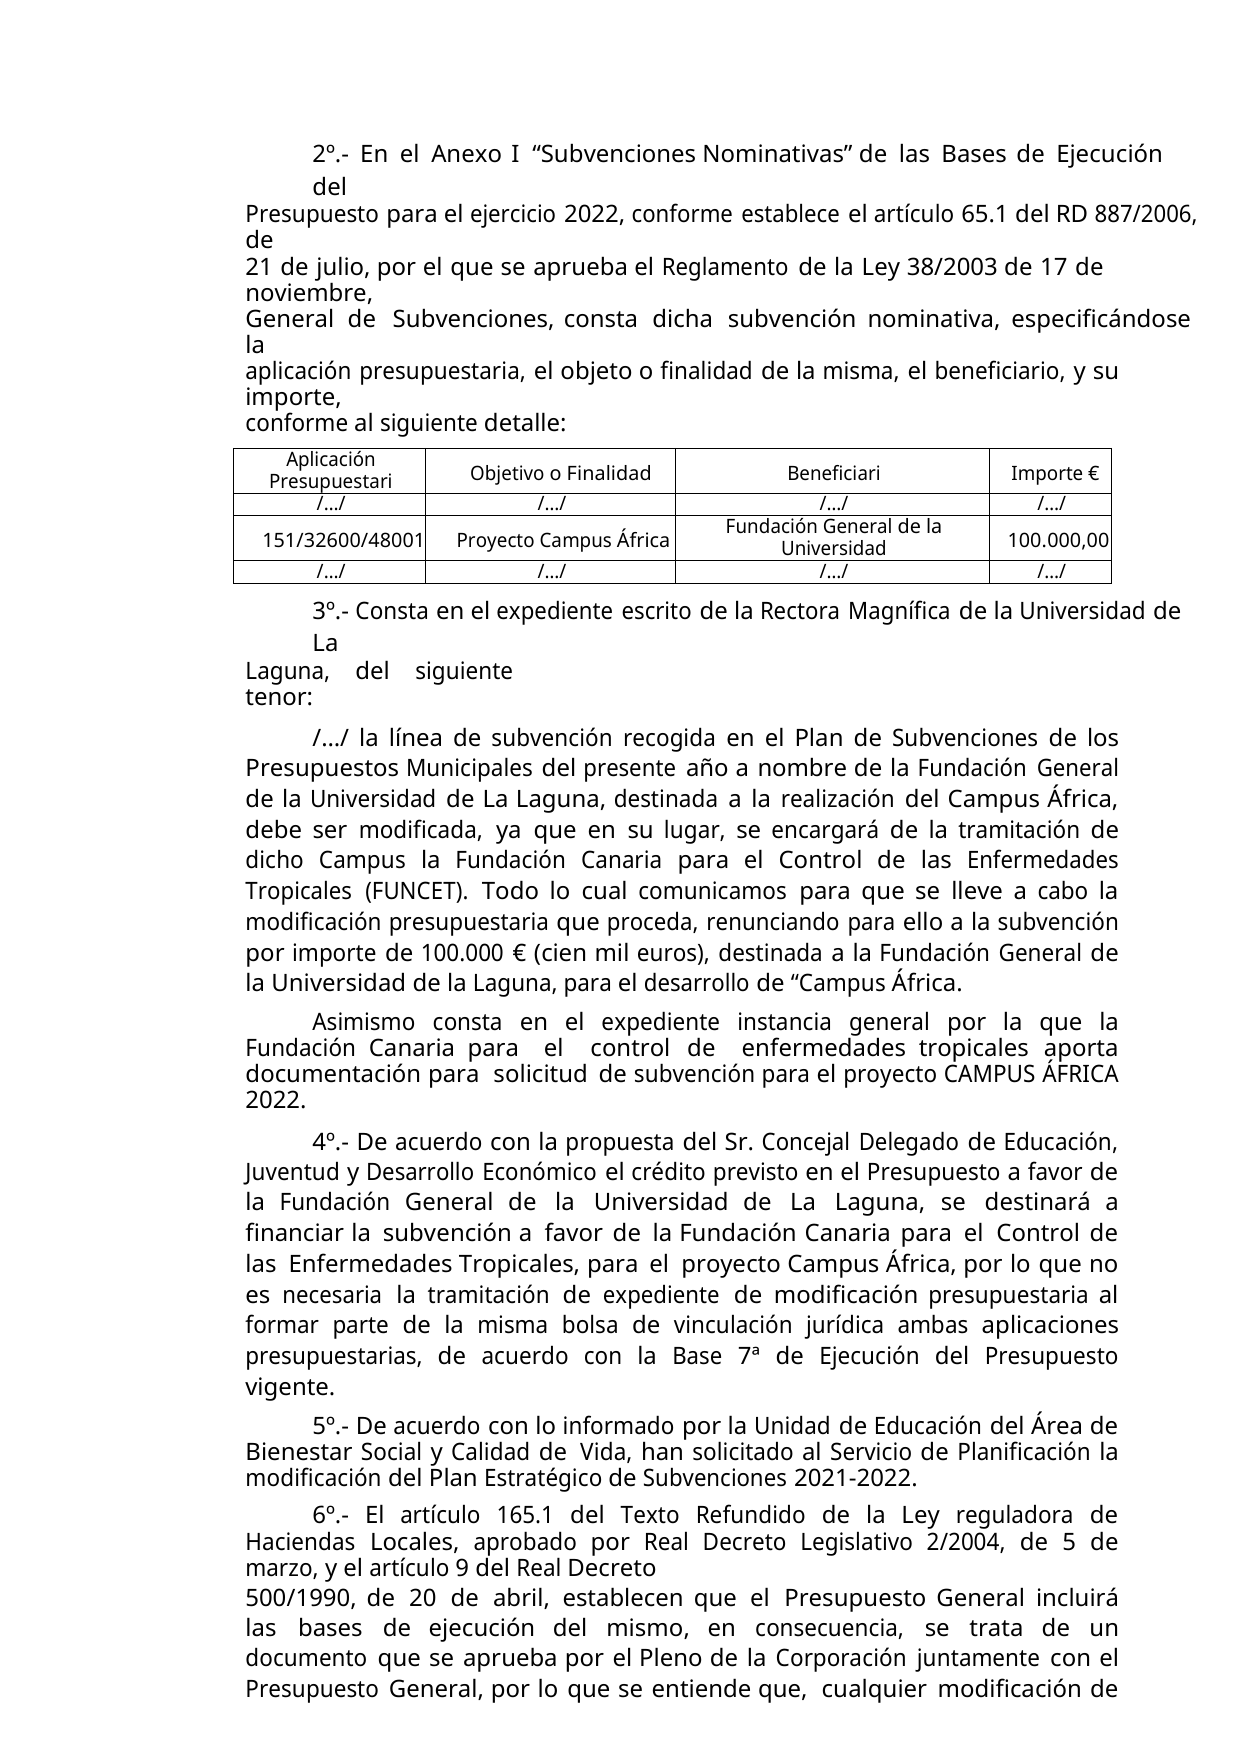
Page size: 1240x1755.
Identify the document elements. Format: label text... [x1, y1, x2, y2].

table_header Beneficiario [676, 449, 989, 493]
text Asimismo consta en el expediente instancia general por la que la Fundación Canaria para el control de enfermedades tropicales aporta documentación para solicitud de subvención para el proyecto CAMPUS ÁFRICA 2022. [245, 1010, 1119, 1114]
text conforme al siguiente detalle: [245, 411, 1200, 436]
table_cell Fundación General de la Universidad de La Laguna-ULL [676, 516, 989, 560]
text 500/1990, de 20 de abril, establecen que el Presupuesto General incluirá las bases de ejecución del mismo, en consecuencia, se trata de un documento que se aprueba por el Pleno de la Corporación juntamente con el Presupuesto General, por lo que se entiende que, cualquier modificación de [245, 1582, 1119, 1704]
text Laguna, del siguiente tenor: [245, 659, 513, 711]
text 2º.- En el Anexo I “Subvenciones Nominativas” de las Bases de Ejecución del [312, 137, 1200, 202]
text 3º.- Consta en el expediente escrito de la Rectora Magnífica de la Universidad de La [312, 594, 1200, 659]
table_cell /…/ [426, 561, 675, 583]
table_cell /…/ [676, 561, 989, 583]
table_cell /…/ [990, 494, 1111, 515]
table_cell Proyecto Campus África [426, 516, 675, 560]
text 6º.- El artículo 165.1 del Texto Refundido de la Ley reguladora de Haciendas Locales, aprobado por Real Decreto Legislativo 2/2004, de 5 de marzo, y el artículo 9 del Real Decreto [245, 1503, 1119, 1582]
table_header Objetivo o Finalidad [426, 449, 675, 493]
text Presupuesto para el ejercicio 2022, conforme establece el artículo 65.1 del RD 887/2006, de [245, 202, 1200, 254]
text aplicación presupuestaria, el objeto o finalidad de la misma, el beneficiario, y su importe, [245, 358, 1200, 411]
text General de Subvenciones, consta dicha subvención nominativa, especificándose la [245, 306, 1200, 358]
text 4º.- De acuerdo con la propuesta del Sr. Concejal Delegado de Educación, Juventud y Desarrollo Económico el crédito previsto en el Presupuesto a favor de la Fundación General de la Universidad de La Laguna, se destinará a financiar la subvención a favor de la Fundación Canaria para el Control de las Enfermedades Tropicales, para el proyecto Campus África, por lo que no es necesaria la tramitación de expediente de modificación presupuestaria al formar parte de la misma bolsa de vinculación jurídica ambas aplicaciones presupuestarias, de acuerdo con la Base 7ª de Ejecución del Presupuesto vigente. [245, 1126, 1119, 1402]
text 5º.- De acuerdo con lo informado por la Unidad de Educación del Área de Bienestar Social y Calidad de Vida, han solicitado al Servicio de Planificación la modificación del Plan Estratégico de Subvenciones 2021-2022. [245, 1413, 1119, 1492]
table_cell 100.000,00 [990, 516, 1111, 560]
table_cell /…/ [426, 494, 675, 515]
table_cell /…/ [234, 561, 425, 583]
text 21 de julio, por el que se aprueba el Reglamento de la Ley 38/2003 de 17 de noviembre, [245, 254, 1200, 306]
table_cell 151/32600/48001 [234, 516, 425, 560]
text /…/ la línea de subvención recogida en el Plan de Subvenciones de los Presupuestos Municipales del presente año a nombre de la Fundación General de la Universidad de La Laguna, destinada a la realización del Campus África, debe ser modificada, ya que en su lugar, se encargará de la tramitación de dicho Campus la Fundación Canaria para el Control de las Enfermedades Tropicales (FUNCET). Todo lo cual comunicamos para que se lleve a cabo la modificación presupuestaria que proceda, renunciando para ello a la subvención por importe de 100.000 € (cien mil euros), destinada a la Fundación General de la Universidad de la Laguna, para el desarrollo de “Campus África. [245, 722, 1119, 999]
table_header Aplicación Presupuestaria [234, 449, 425, 493]
table_cell /…/ [990, 561, 1111, 583]
table_cell /…/ [676, 494, 989, 515]
table_cell /…/ [234, 494, 425, 515]
table_header Importe € [990, 449, 1111, 493]
